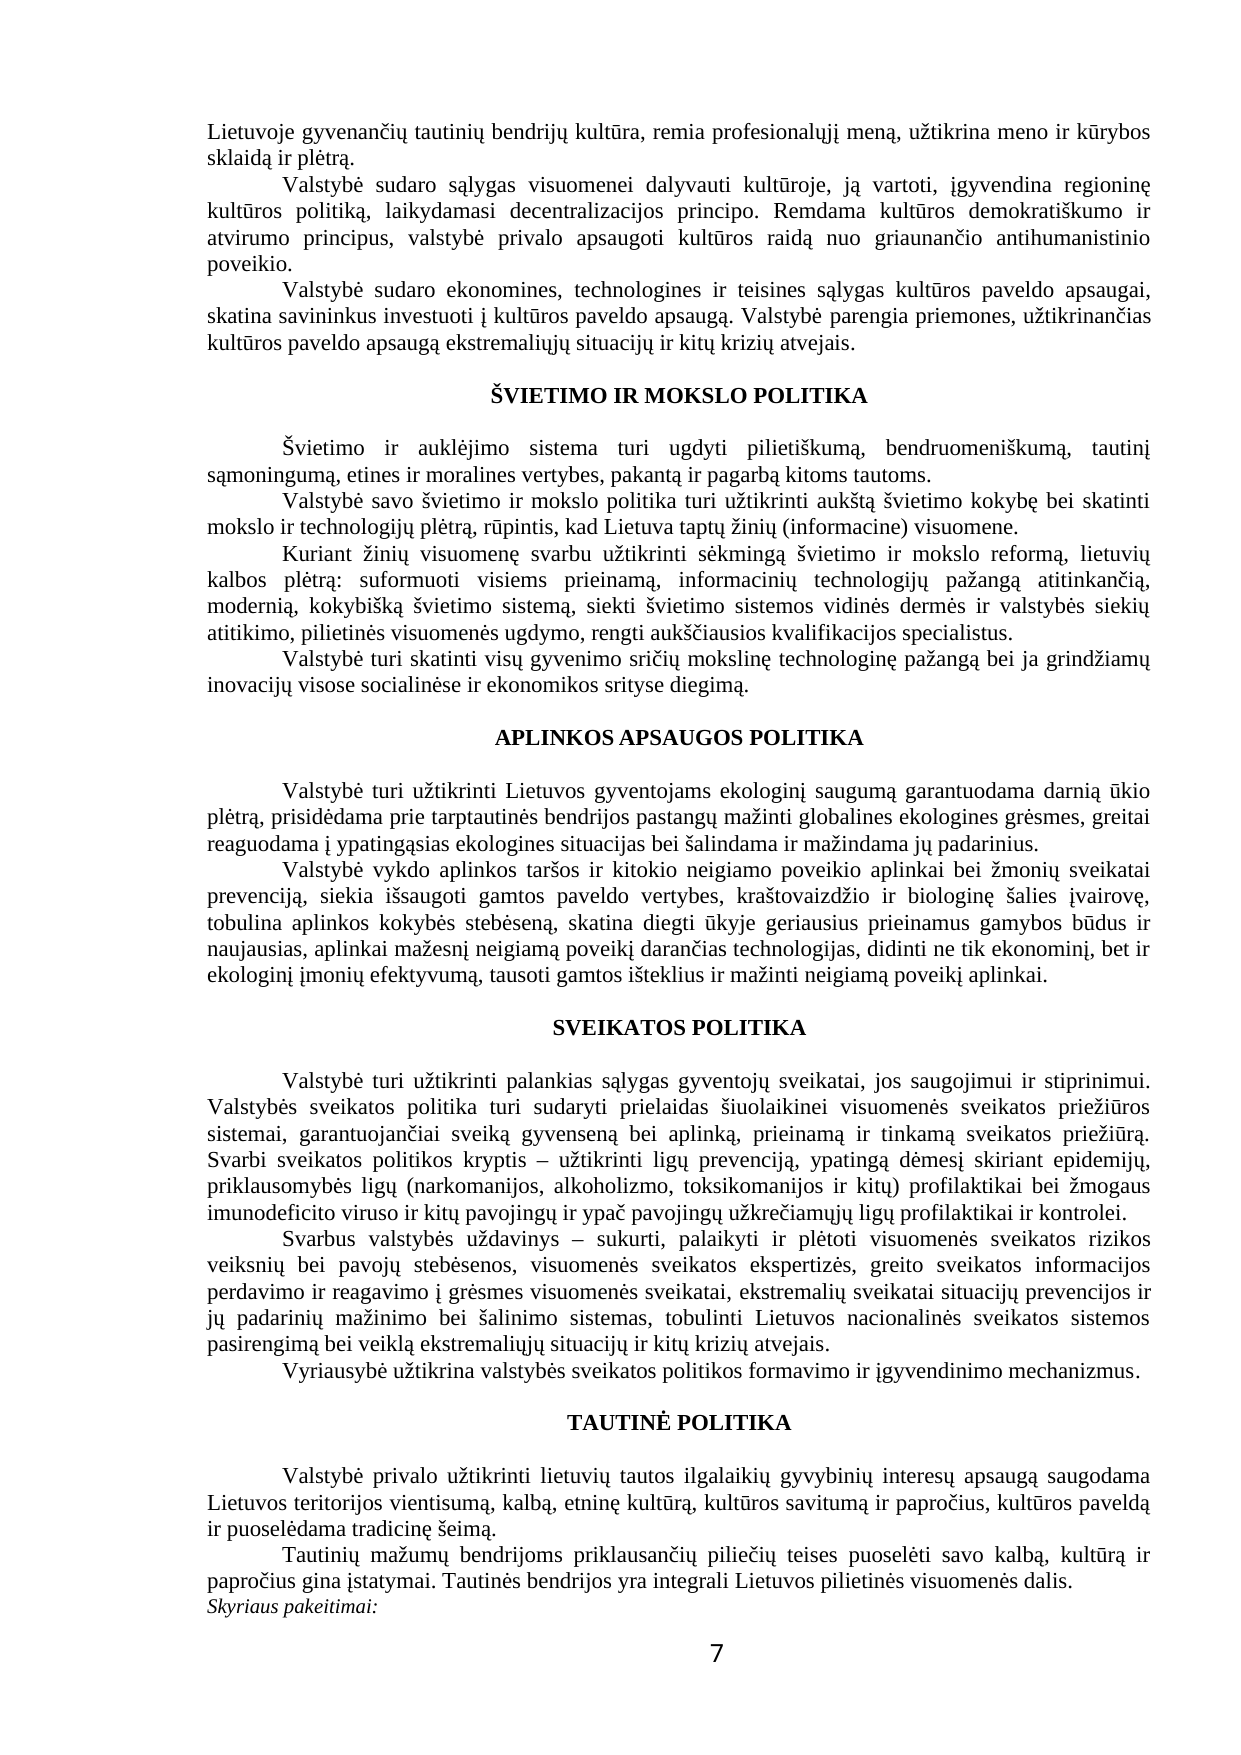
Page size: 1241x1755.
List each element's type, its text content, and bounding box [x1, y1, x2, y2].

text APLINKOS APSAUGOS POLITIKA [207, 724, 1152, 751]
text Švietimo ir auklėjimo sistema turi ugdyti pilietiškumą, bendruomeniškumą, tautinį sąmoningumą, etines ir moralines vertybes, pakantą ir pagarbą kitoms tautoms. [207, 434, 1152, 487]
text Lietuvoje gyvenančių tautinių bendrijų kultūra, remia profesionalųjį meną, užtikrina meno ir kūrybos sklaidą ir plėtrą. [207, 118, 1152, 171]
text Valstybė sudaro sąlygas visuomenei dalyvauti kultūroje, ją vartoti, įgyvendina regioninę kultūros politiką, laikydamasi decentralizacijos principo. Remdama kultūros demokratiškumo ir atvirumo principus, valstybė privalo apsaugoti kultūros raidą nuo griaunančio antihumanistinio poveikio. [207, 171, 1152, 276]
text Valstybė vykdo aplinkos taršos ir kitokio neigiamo poveikio aplinkai bei žmonių sveikatai prevenciją, siekia išsaugoti gamtos paveldo vertybes, kraštovaizdžio ir biologinę šalies įvairovę, tobulina aplinkos kokybės stebėseną, skatina diegti ūkyje geriausius prieinamus gamybos būdus ir naujausias, aplinkai mažesnį neigiamą poveikį darančias technologijas, didinti ne tik ekonominį, bet ir ekologinį įmonių efektyvumą, tausoti gamtos išteklius ir mažinti neigiamą poveikį aplinkai. [207, 856, 1152, 988]
text Vyriausybė užtikrina valstybės sveikatos politikos formavimo ir įgyvendinimo mechanizmus. [207, 1357, 1152, 1383]
text Kuriant žinių visuomenę svarbu užtikrinti sėkmingą švietimo ir mokslo reformą, lietuvių kalbos plėtrą: suformuoti visiems prieinamą, informacinių technologijų pažangą atitinkančią, modernią, kokybišką švietimo sistemą, siekti švietimo sistemos vidinės dermės ir valstybės siekių atitikimo, pilietinės visuomenės ugdymo, rengti aukščiausios kvalifikacijos specialistus. [207, 540, 1152, 645]
text Valstybė turi užtikrinti palankias sąlygas gyventojų sveikatai, jos saugojimui ir stiprinimui. Valstybės sveikatos politika turi sudaryti prielaidas šiuolaikinei visuomenės sveikatos priežiūros sistemai, garantuojančiai sveiką gyvenseną bei aplinką, prieinamą ir tinkamą sveikatos priežiūrą. Svarbi sveikatos politikos kryptis – užtikrinti ligų prevenciją, ypatingą dėmesį skiriant epidemijų, priklausomybės ligų (narkomanijos, alkoholizmo, toksikomanijos ir kitų) profilaktikai bei žmogaus imunodeficito viruso ir kitų pavojingų ir ypač pavojingų užkrečiamųjų ligų profilaktikai ir kontrolei. [207, 1067, 1152, 1225]
subtitle TAUTINĖ POLITIKA [207, 1409, 1152, 1436]
text Valstybė savo švietimo ir mokslo politika turi užtikrinti aukštą švietimo kokybę bei skatinti mokslo ir technologijų plėtrą, rūpintis, kad Lietuva taptų žinių (informacine) visuomene. [207, 487, 1152, 540]
text Svarbus valstybės uždavinys – sukurti, palaikyti ir plėtoti visuomenės sveikatos rizikos veiksnių bei pavojų stebėsenos, visuomenės sveikatos ekspertizės, greito sveikatos informacijos perdavimo ir reagavimo į grėsmes visuomenės sveikatai, ekstremalių sveikatai situacijų prevencijos ir jų padarinių mažinimo bei šalinimo sistemas, tobulinti Lietuvos nacionalinės sveikatos sistemos pasirengimą bei veiklą ekstremaliųjų situacijų ir kitų krizių atvejais. [207, 1225, 1152, 1357]
text Valstybė sudaro ekonomines, technologines ir teisines sąlygas kultūros paveldo apsaugai, skatina savininkus investuoti į kultūros paveldo apsaugą. Valstybė parengia priemones, užtikrinančias kultūros paveldo apsaugą ekstremaliųjų situacijų ir kitų krizių atvejais. [207, 276, 1152, 355]
text Valstybė turi užtikrinti Lietuvos gyventojams ekologinį saugumą garantuodama darnią ūkio plėtrą, prisidėdama prie tarptautinės bendrijos pastangų mažinti globalines ekologines grėsmes, greitai reaguodama į ypatingąsias ekologines situacijas bei šalindama ir mažindama jų padarinius. [207, 777, 1152, 856]
text Tautinių mažumų bendrijoms priklausančių piliečių teises puoselėti savo kalbą, kultūrą ir papročius gina įstatymai. Tautinės bendrijos yra integrali Lietuvos pilietinės visuomenės dalis. [207, 1541, 1152, 1594]
subtitle ŠVIETIMO IR MOKSLO POLITIKA [207, 382, 1152, 408]
text Valstybė privalo užtikrinti lietuvių tautos ilgalaikių gyvybinių interesų apsaugą saugodama Lietuvos teritorijos vientisumą, kalbą, etninę kultūrą, kultūros savitumą ir papročius, kultūros paveldą ir puoselėdama tradicinę šeimą. [207, 1462, 1152, 1541]
text Skyriaus pakeitimai: [207, 1594, 1152, 1618]
subtitle SVEIKATOS POLITIKA [207, 1014, 1152, 1041]
text Valstybė turi skatinti visų gyvenimo sričių mokslinę technologinę pažangą bei ja grindžiamų inovacijų visose socialinėse ir ekonomikos srityse diegimą. [207, 645, 1152, 698]
